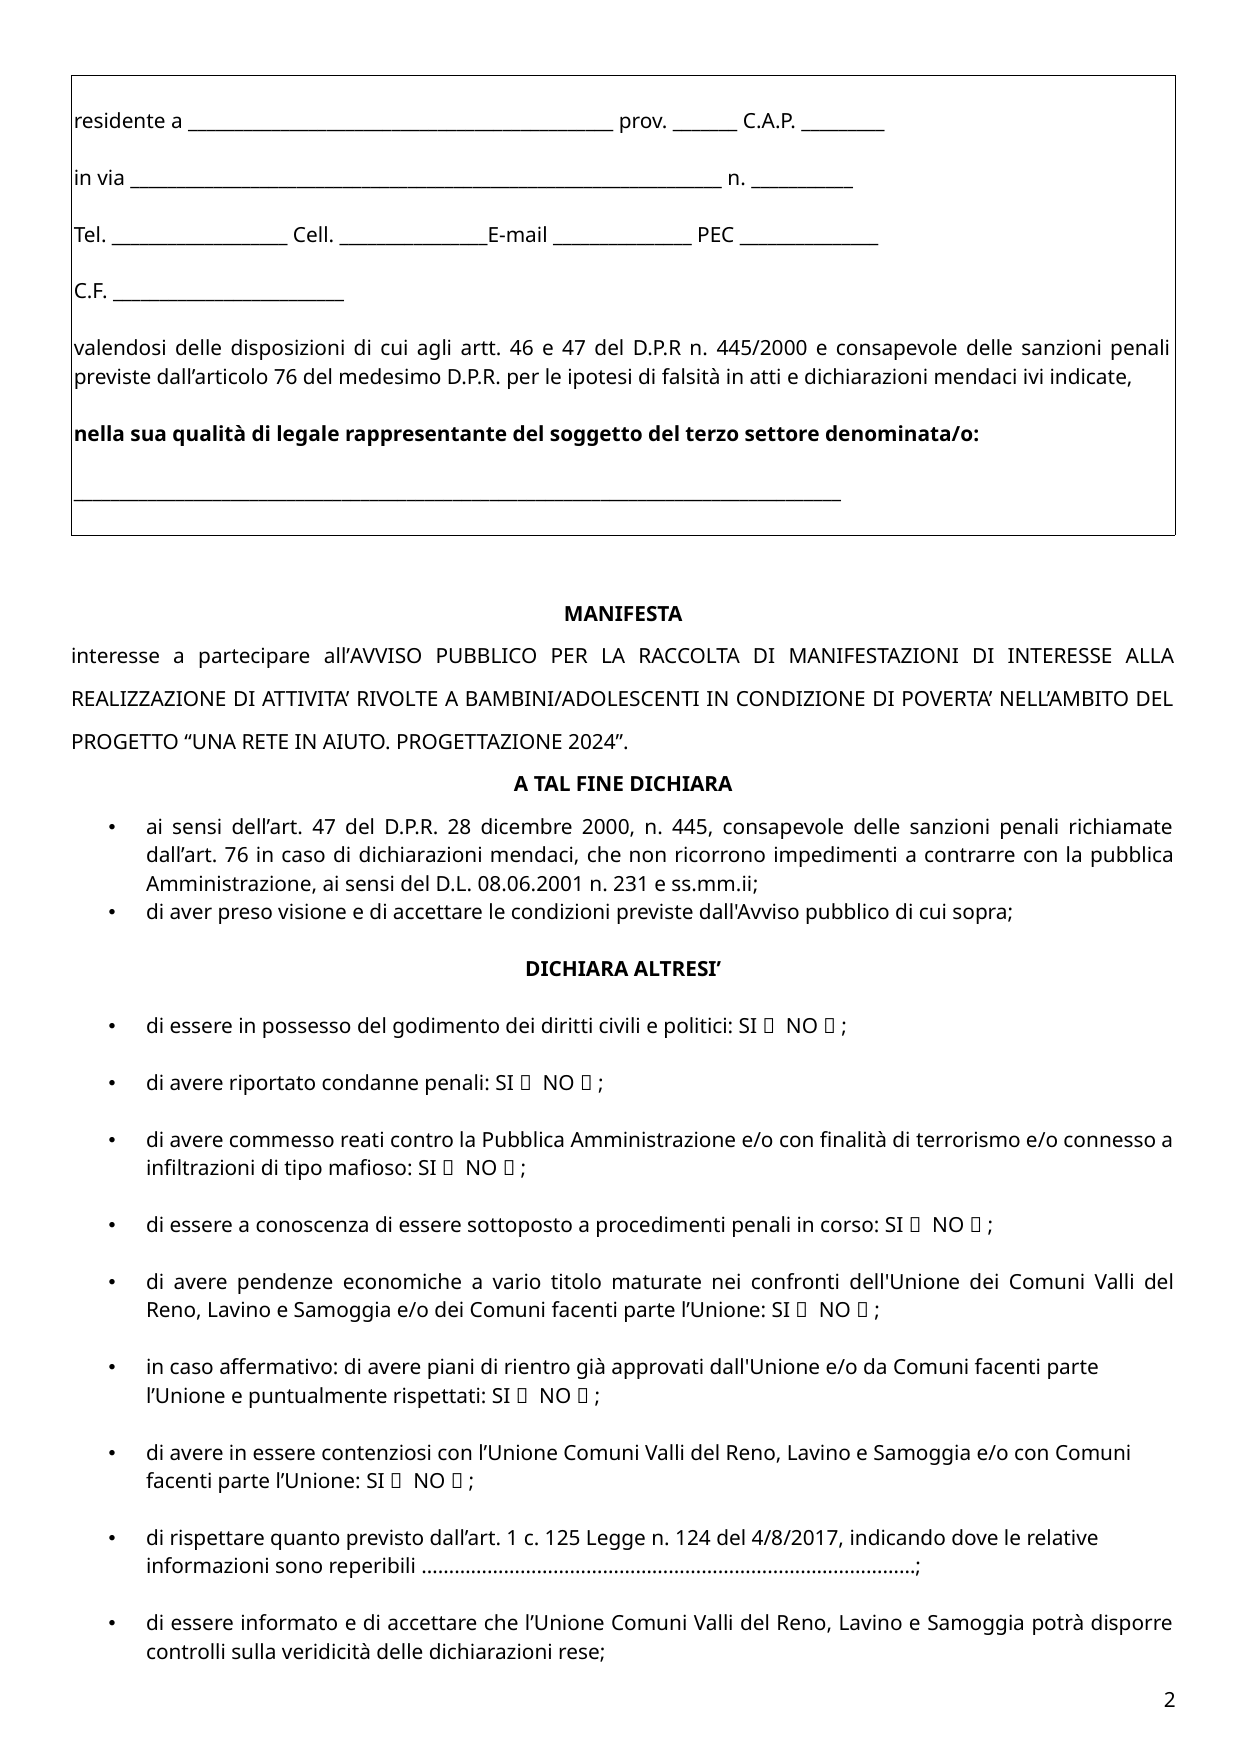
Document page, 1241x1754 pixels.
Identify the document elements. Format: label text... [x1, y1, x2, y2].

list ai sensi dell’art. 47 del D.P.R. 28 dicembre 2000, n. 445, consapevole delle sanzioni penali richiamate dall’art. 76 in caso di dichiarazioni mendaci, che non ricorrono impedimenti a contrarre con la pubblica Amministrazione, ai sensi del D.L. 08.06.2001 n. 231 e ss.mm.ii; [108, 812, 1175, 897]
text A TAL FINE DICHIARA [71, 769, 1175, 798]
text ___________________________________________________________________________________ [72, 473, 1175, 504]
list di essere informato e di accettare che l’Unione Comuni Valli del Reno, Lavino e Samoggia potrà disporre controlli sulla veridicità delle dichiarazioni rese; [108, 1608, 1175, 1665]
list di avere in essere contenziosi con l’Unione Comuni Valli del Reno, Lavino e Samoggia e/o con Comuni facenti parte l’Unione: SI  NO  ; [108, 1438, 1175, 1494]
list di avere pendenze economiche a vario titolo maturate nei confronti dell'Unione dei Comuni Valli del Reno, Lavino e Samoggia e/o dei Comuni facenti parte l’Unione: SI  NO  ; [108, 1267, 1175, 1324]
text Tel. ___________________ Cell. ________________E-mail _______________ PEC _______________ [72, 217, 1175, 248]
list di avere riportato condanne penali: SI  NO  ; [108, 1068, 1175, 1096]
list di essere in possesso del godimento dei diritti civili e politici: SI  NO  ; [108, 1011, 1175, 1039]
text C.F. _________________________ [72, 274, 1175, 305]
text MANIFESTA [71, 599, 1175, 627]
list in caso affermativo: di avere piani di rientro già approvati dall'Unione e/o da Comuni facenti parte l’Unione e puntualmente rispettati: SI  NO  ; [108, 1352, 1175, 1409]
text residente a ______________________________________________ prov. _______ C.A.P. _________ [72, 103, 1175, 134]
list di essere a conoscenza di essere sottoposto a procedimenti penali in corso: SI  NO  ; [108, 1210, 1175, 1239]
text interesse a partecipare all’AVVISO PUBBLICO PER LA RACCOLTA DI MANIFESTAZIONI DI INTERESSE ALLA REALIZZAZIONE DI ATTIVITA’ RIVOLTE A BAMBINI/ADOLESCENTI IN CONDIZIONE DI POVERTA’ NELL’AMBITO DEL PROGETTO “UNA RETE IN AIUTO. PROGETTAZIONE 2024”. [71, 642, 1175, 755]
text in via ________________________________________________________________ n. ___________ [72, 160, 1175, 191]
list di avere commesso reati contro la Pubblica Amministrazione e/o con finalità di terrorismo e/o connesso a infiltrazioni di tipo mafioso: SI  NO  ; [108, 1125, 1175, 1182]
list di aver preso visione e di accettare le condizioni previste dall'Avviso pubblico di cui sopra; [108, 897, 1175, 926]
text nella sua qualità di legale rappresentante del soggetto del terzo settore denominata/o: [72, 416, 1175, 447]
text valendosi delle disposizioni di cui agli artt. 46 e 47 del D.P.R n. 445/2000 e consapevole delle sanzioni penali previste dall’articolo 76 del medesimo D.P.R. per le ipotesi di falsità in atti e dichiarazioni mendaci ivi indicate, [72, 331, 1175, 390]
text DICHIARA ALTRESI’ [71, 954, 1175, 983]
list di rispettare quanto previsto dall’art. 1 c. 125 Legge n. 124 del 4/8/2017, indicando dove le relative informazioni sono reperibili ………………………………………………………………………………; [108, 1523, 1175, 1580]
